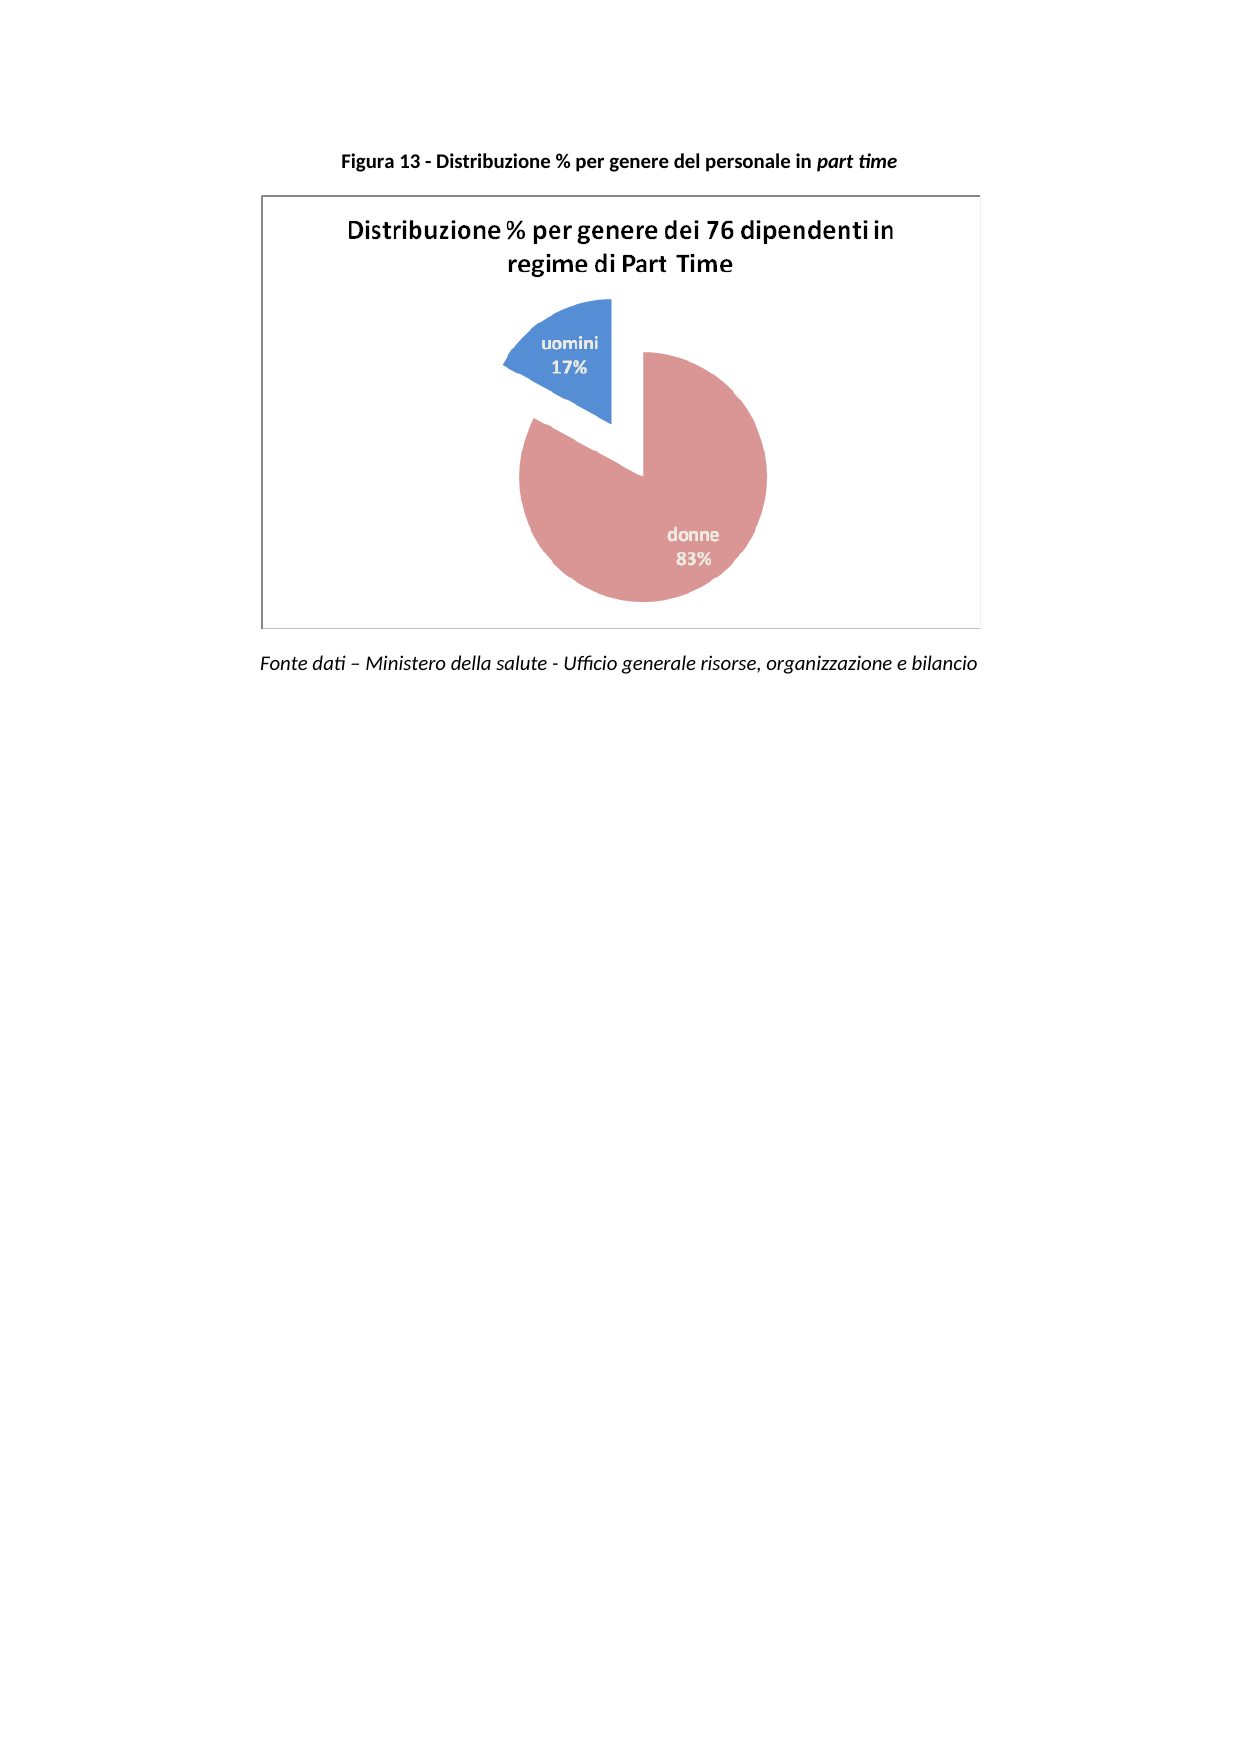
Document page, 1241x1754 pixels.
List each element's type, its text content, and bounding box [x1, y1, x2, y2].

text Fonte dati – Ministero della salute - Ufficio generale risorse, organizzazione e bilancio [118, 651, 1122, 676]
picture [260, 195, 980, 629]
text Figura 13 - Distribuzione % per genere del personale in part time [118, 149, 1122, 174]
